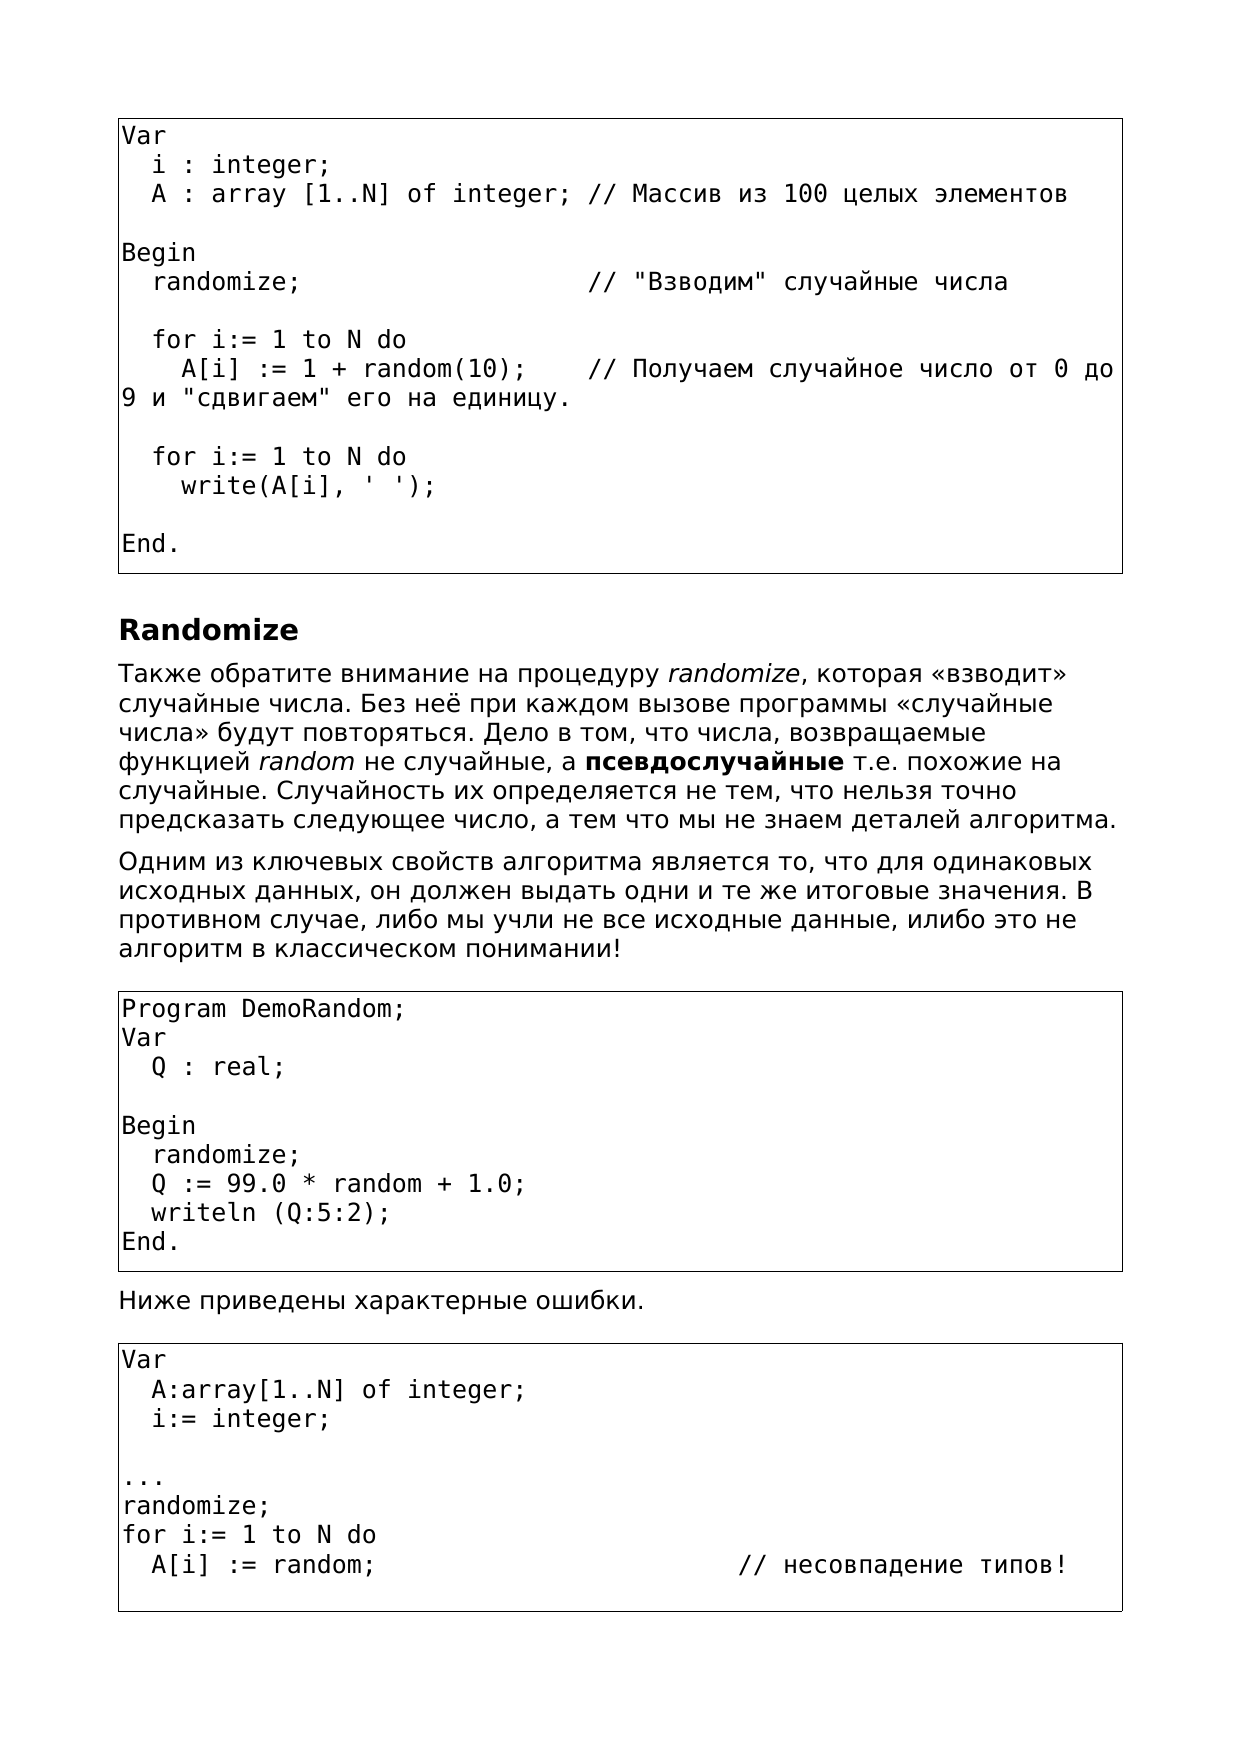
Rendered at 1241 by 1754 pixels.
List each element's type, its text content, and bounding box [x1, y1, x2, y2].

table_header Var i : integer; A : array [1..N] of integer; // Массив из 100 целых элементов Begin randomize; // "Взводим" случайные числа for i:= 1 to N do A[i] := 1 + random(10); // Получаем случайное число от 0 до 9 и "сдвигаем" его на единицу. for i:= 1 to N do write(A[i], ' '); End. [119, 119, 1122, 573]
table_header Var A:array[1..N] of integer; i:= integer; ... randomize; for i:= 1 to N do A[i] := random; // несовпадение типов! [119, 1344, 1122, 1611]
text Одним из ключевых свойств алгоритма является то, что для одинаковых исходных данных, он должен выдать одни и те же итоговые значения. В противном случае, либо мы учли не все исходные данные, илибо это не алгоритм в классическом понимании! [118, 847, 1122, 964]
subtitle Randomize [118, 613, 1122, 647]
text Ниже приведены характерные ошибки. [118, 1286, 1122, 1315]
table_header Program DemoRandom; Var Q : real; Begin randomize; Q := 99.0 * random + 1.0; writeln (Q:5:2); End. [119, 992, 1122, 1271]
text Также обратите внимание на процедуру randomize, которая «взводит» случайные числа. Без неё при каждом вызове программы «случайные числа» будут повторяться. Дело в том, что числа, возвращаемые функцией random не случайные, а псевдослучайные т.е. похожие на случайные. Случайность их определяется не тем, что нельзя точно предсказать следующее число, а тем что мы не знаем деталей алгоритма. [118, 660, 1122, 835]
